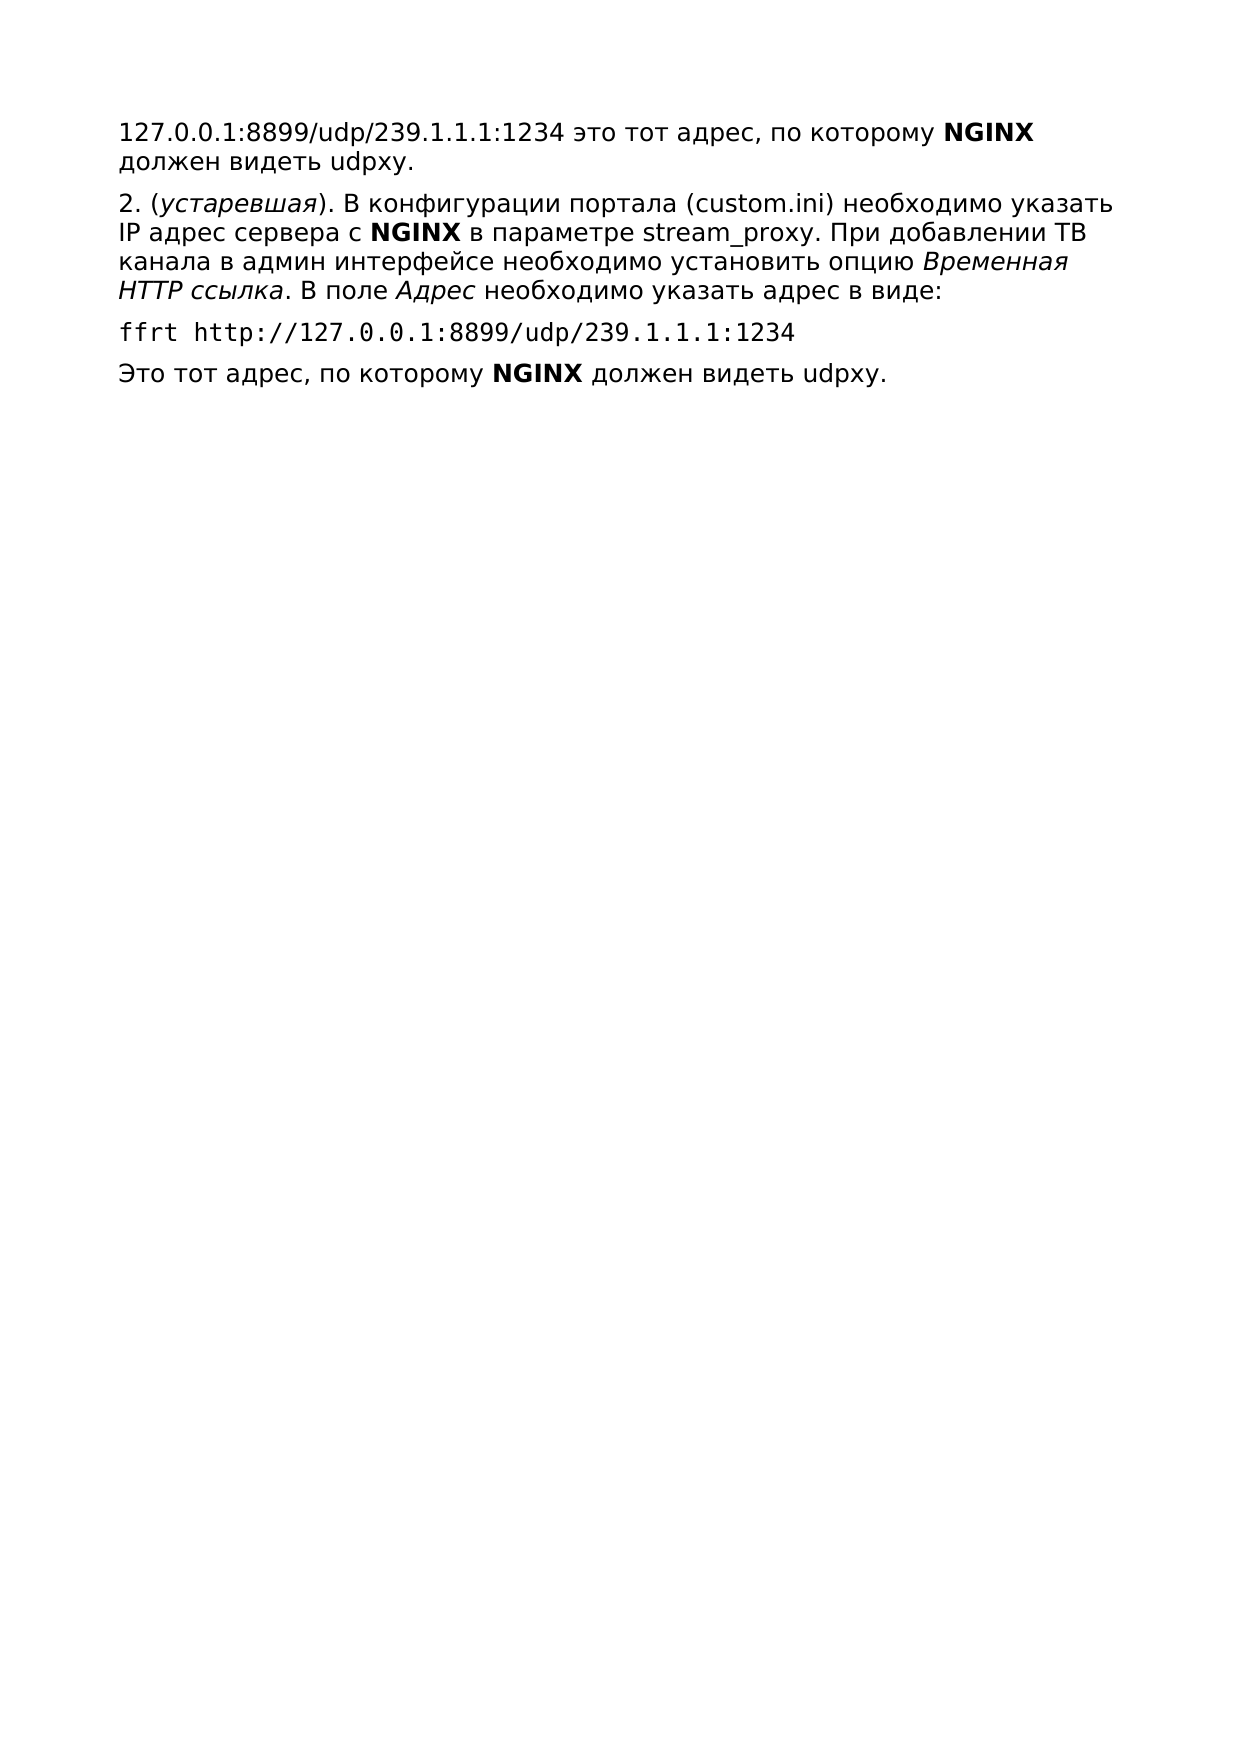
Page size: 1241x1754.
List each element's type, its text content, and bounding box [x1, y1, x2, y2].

text 127.0.0.1:8899/udp/239.1.1.1:1234 это тот адрес, по которому NGINX должен видеть udpxy. [118, 118, 1122, 176]
text Это тот адрес, по которому NGINX должен видеть udpxy. [118, 359, 1122, 388]
text ffrt http://127.0.0.1:8899/udp/239.1.1.1:1234 [118, 318, 1122, 347]
text 2. (устаревшая). В конфигурации портала (custom.ini) необходимо указать IP адрес сервера с NGINX в параметре stream_proxy. При добавлении ТВ канала в админ интерфейсе необходимо установить опцию Временная HTTP ссылка. В поле Адрес необходимо указать адрес в виде: [118, 189, 1122, 306]
